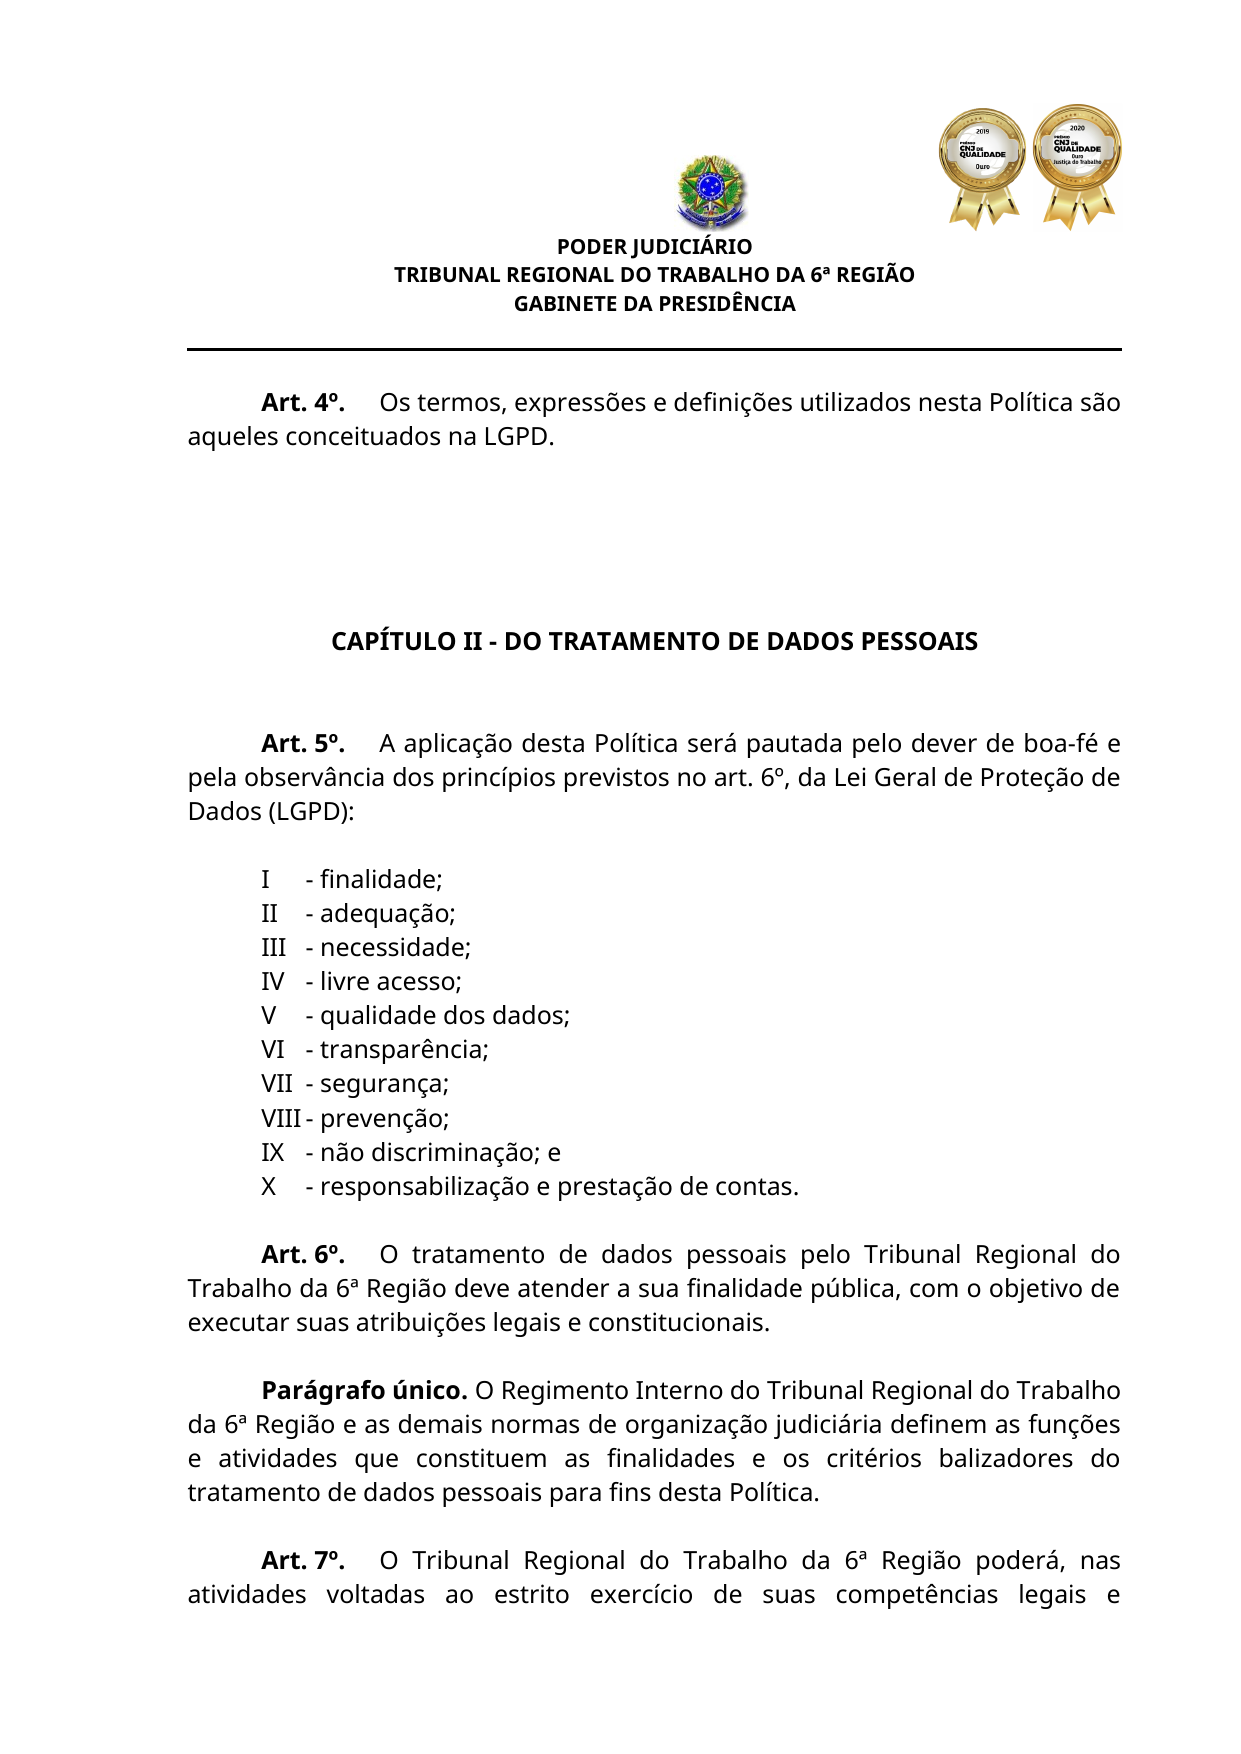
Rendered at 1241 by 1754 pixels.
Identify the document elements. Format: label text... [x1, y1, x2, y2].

text Art. 7º. O Tribunal Regional do Trabalho da 6ª Região poderá, nas atividades voltadas ao estrito exercício de suas competências legais e [187, 1543, 1122, 1611]
picture [938, 107, 1027, 232]
picture [1032, 103, 1123, 232]
text I - finalidade; [187, 862, 1122, 896]
picture [674, 155, 749, 232]
text VII - segurança; [187, 1066, 1122, 1100]
text VIII - prevenção; [187, 1100, 1122, 1134]
text X - responsabilização e prestação de contas. [187, 1168, 1122, 1202]
text III - necessidade; [187, 930, 1122, 964]
text Art. 6º. O tratamento de dados pessoais pelo Tribunal Regional do Trabalho da 6ª Região deve atender a sua finalidade pública, com o objetivo de executar suas atribuições legais e constitucionais. [187, 1236, 1122, 1339]
text Parágrafo único. O Regimento Interno do Tribunal Regional do Trabalho da 6ª Região e as demais normas de organização judiciária definem as funções e atividades que constituem as finalidades e os critérios balizadores do tratamento de dados pessoais para fins desta Política. [187, 1373, 1122, 1509]
text VI - transparência; [187, 1032, 1122, 1066]
text V - qualidade dos dados; [187, 998, 1122, 1032]
text II - adequação; [187, 896, 1122, 930]
text IV - livre acesso; [187, 964, 1122, 998]
text Art. 4º. Os termos, expressões e definições utilizados nesta Política são aqueles conceituados na LGPD. [187, 385, 1122, 453]
text CAPÍTULO II - DO TRATAMENTO DE DADOS PESSOAIS [187, 623, 1122, 657]
text Art. 5º. A aplicação desta Política será pautada pelo dever de boa-fé e pela observância dos princípios previstos no art. 6º, da Lei Geral de Proteção de Dados (LGPD): [187, 726, 1122, 828]
text IX - não discriminação; e [187, 1134, 1122, 1168]
